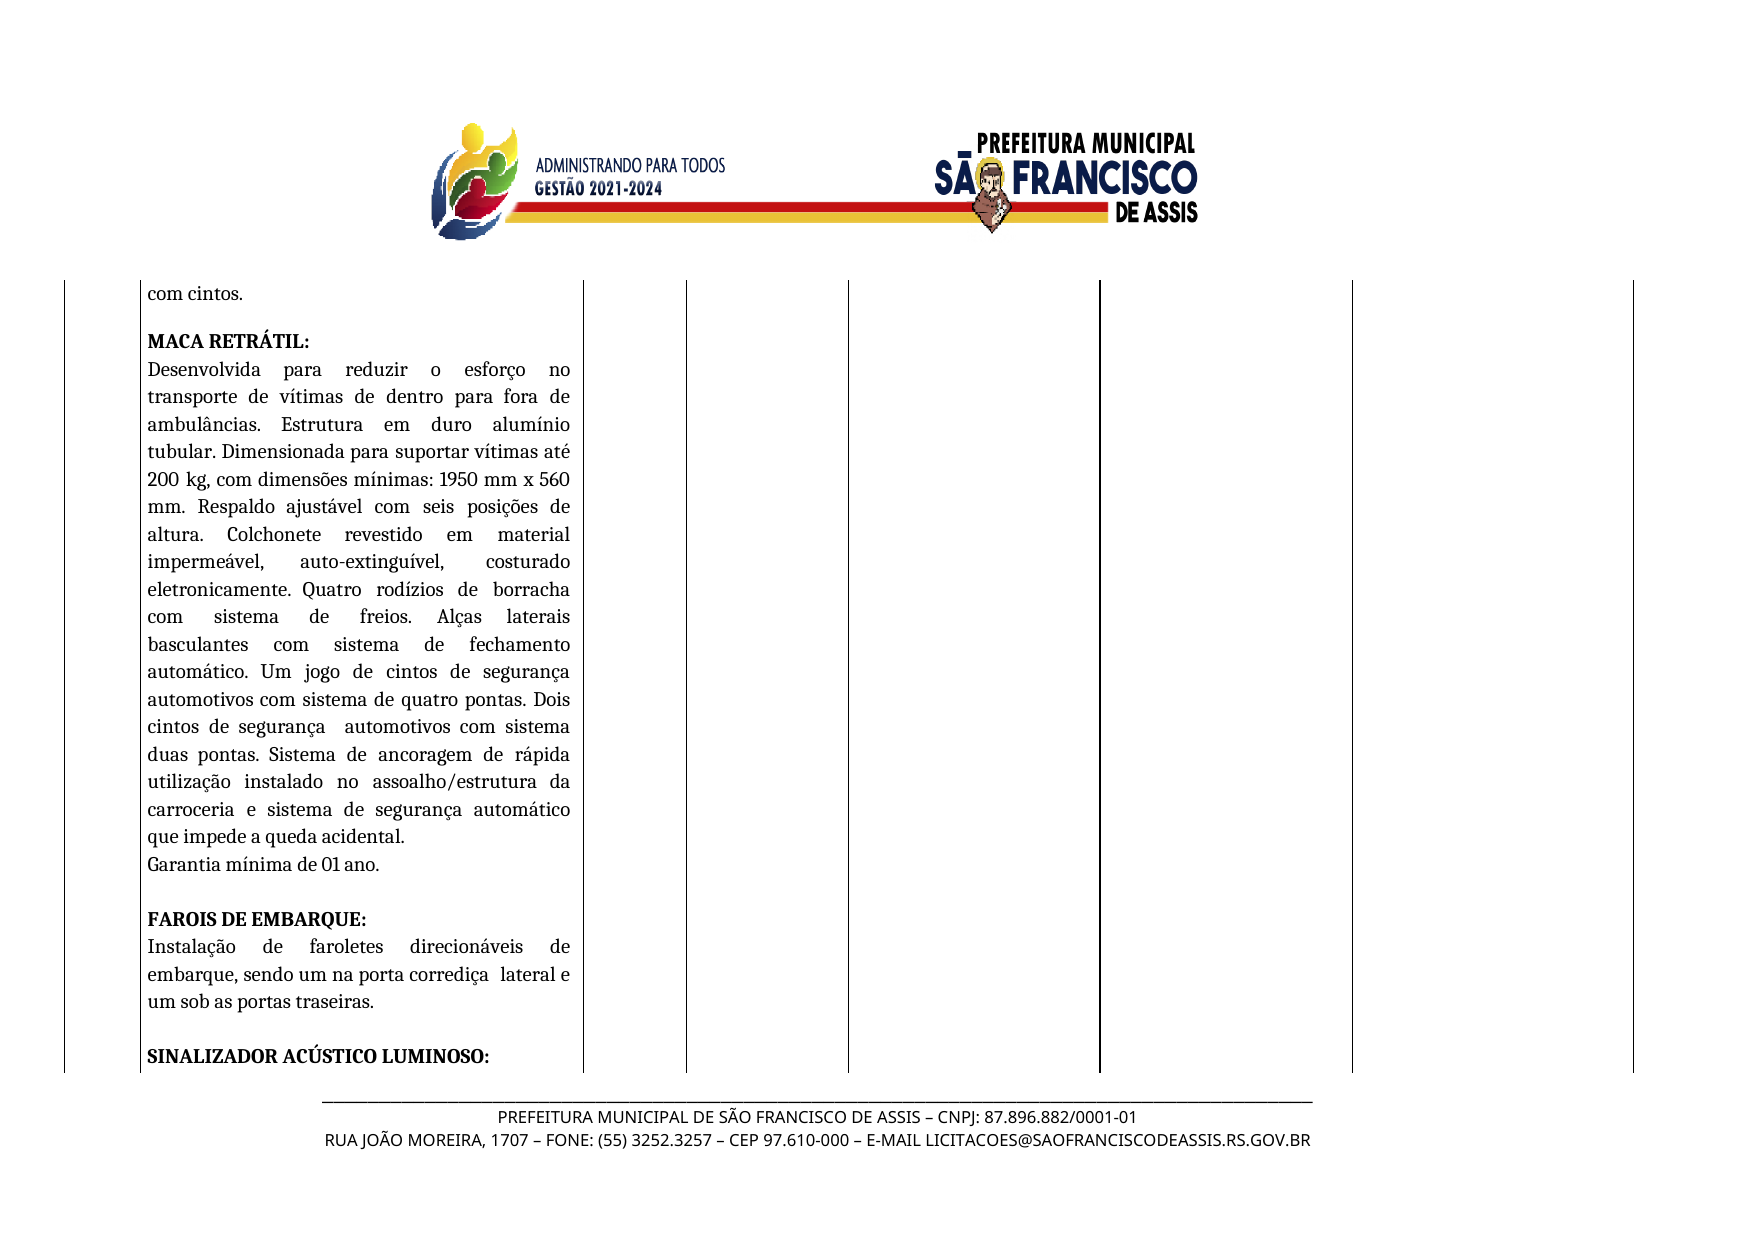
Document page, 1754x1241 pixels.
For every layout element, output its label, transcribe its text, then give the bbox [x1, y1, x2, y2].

table_cell [687, 280, 848, 1073]
table_cell com cintos. MACA RETRÁTIL: Desenvolvida para reduzir o esforço no transporte de vítimas de dentro para fora de ambulâncias. Estrutura em duro alumínio tubular. Dimensionada para suportar vítimas até 200 kg, com dimensões mínimas: 1950 mm x 560 mm. Respaldo ajustável com seis posições de altura. Colchonete revestido em material impermeável, auto-extinguível, costurado eletronicamente. Quatro rodízios de borracha com sistema de freios. Alças laterais basculantes com sistema de fechamento automático. Um jogo de cintos de segurança automotivos com sistema de quatro pontas. Dois cintos de segurança automotivos com sistema duas pontas. Sistema de ancoragem de rápida utilização instalado no assoalho/estrutura da carroceria e sistema de segurança automático que impede a queda acidental. Garantia mínima de 01 ano. FAROIS DE EMBARQUE: Instalação de faroletes direcionáveis de embarque, sendo um na porta corrediça lateral e um sob as portas traseiras. SINALIZADOR ACÚSTICO LUMINOSO: [141, 280, 583, 1073]
table_cell [65, 280, 140, 1073]
table_cell [1353, 280, 1633, 1073]
table_cell [584, 280, 686, 1073]
table_cell [1101, 280, 1352, 1073]
table_cell [849, 280, 1099, 1073]
